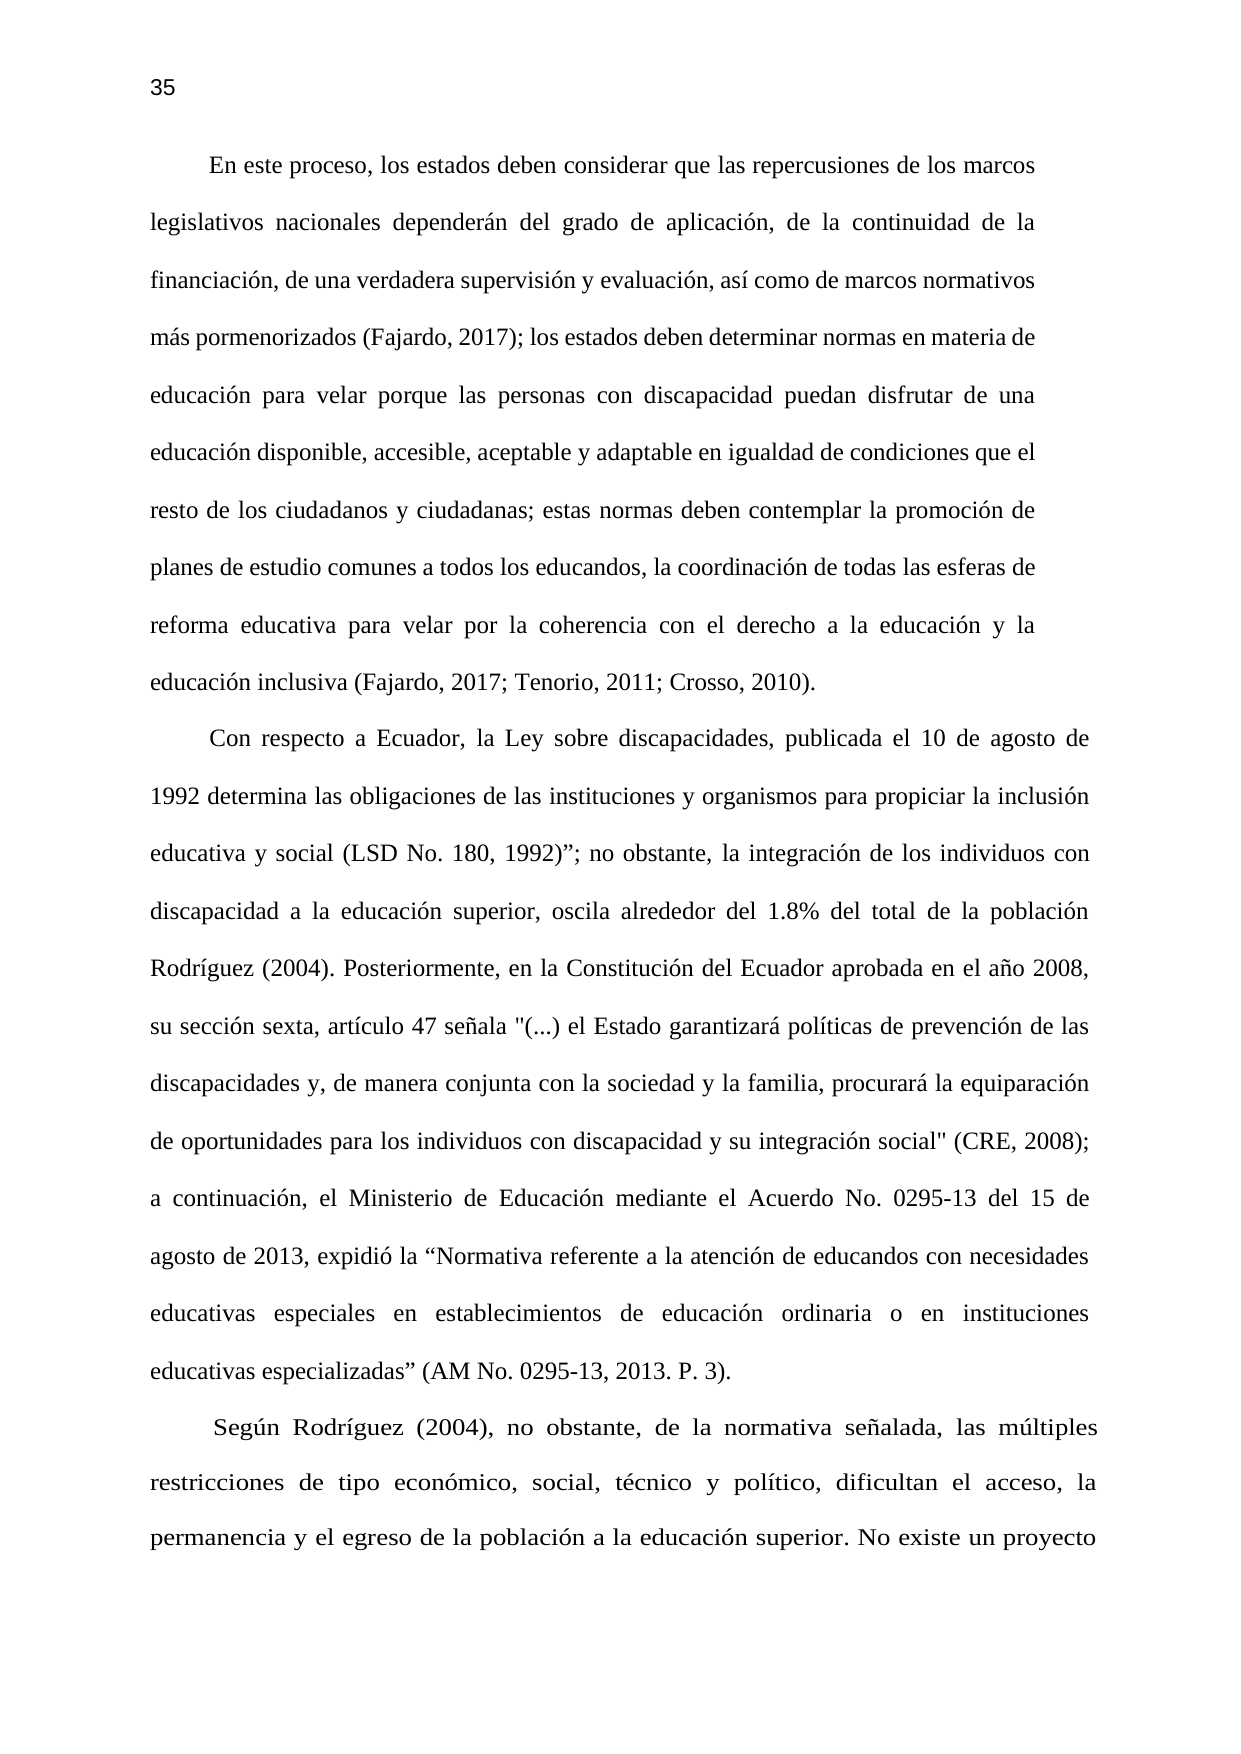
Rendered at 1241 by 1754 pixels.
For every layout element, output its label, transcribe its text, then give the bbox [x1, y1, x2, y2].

text Con respecto a Ecuador, la Ley sobre discapacidades, publicada el 10 de agosto de 1992 determina las obligaciones de las instituciones y organismos para propiciar la inclusión educativa y social (LSD No. 180, 1992)”; no obstante, la integración de los individuos con discapacidad a la educación superior, oscila alrededor del 1.8% del total de la población Rodríguez (2004). Posteriormente, en la Constitución del Ecuador aprobada en el año 2008, su sección sexta, artículo 47 señala "(...) el Estado garantizará políticas de prevención de las discapacidades y, de manera conjunta con la sociedad y la familia, procurará la equiparación de oportunidades para los individuos con discapacidad y su integración social" (CRE, 2008); a continuación, el Ministerio de Educación mediante el Acuerdo No. 0295-13 del 15 de agosto de 2013, expidió la “Normativa referente a la atención de educandos con necesidades educativas especiales en establecimientos de educación ordinaria o en instituciones educativas especializadas” (AM No. 0295-13, 2013. P. 3). [150, 723, 1090, 1384]
